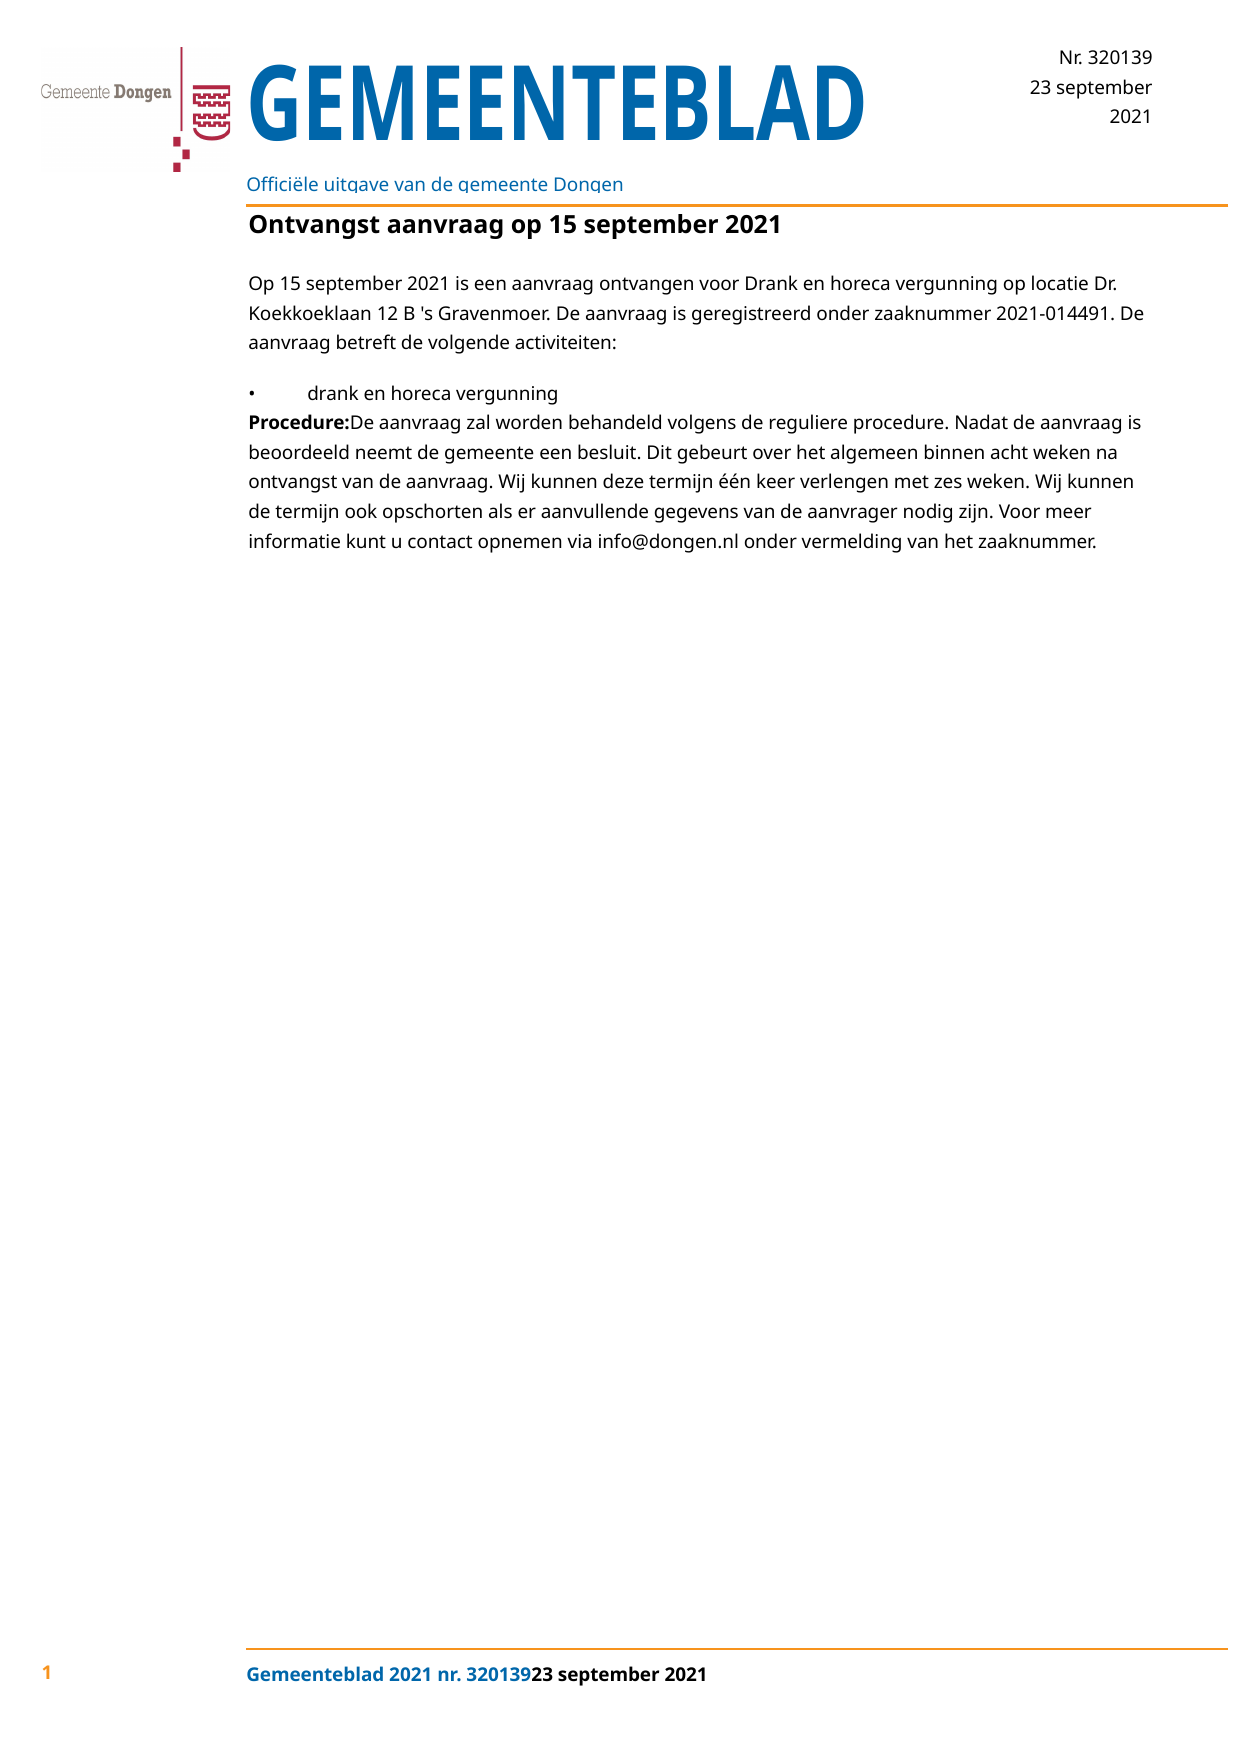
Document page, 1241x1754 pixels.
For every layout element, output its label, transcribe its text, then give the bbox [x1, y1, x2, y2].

text Ontvangst aanvraag op 15 september 2021 [248, 207, 1152, 241]
text Procedure:De aanvraag zal worden behandeld volgens de reguliere procedure. Nadat de aanvraag is beoordeeld neemt de gemeente een besluit. Dit gebeurt over het algemeen binnen acht weken na ontvangst van de aanvraag. Wij kunnen deze termijn één keer verlengen met zes weken. Wij kunnen de termijn ook opschorten als er aanvullende gegevens van de aanvrager nodig zijn. Voor meer informatie kunt u contact opnemen via info@dongen.nl onder vermelding van het zaaknummer. [248, 409, 1152, 553]
text Op 15 september 2021 is een aanvraag ontvangen voor Drank en horeca vergunning op locatie Dr. Koekkoeklaan 12 B 's Gravenmoer. De aanvraag is geregistreerd onder zaaknummer 2021-014491. De aanvraag betreft de volgende activiteiten: [248, 270, 1152, 355]
picture [41, 47, 231, 172]
list drank en horeca vergunning [248, 380, 1152, 406]
